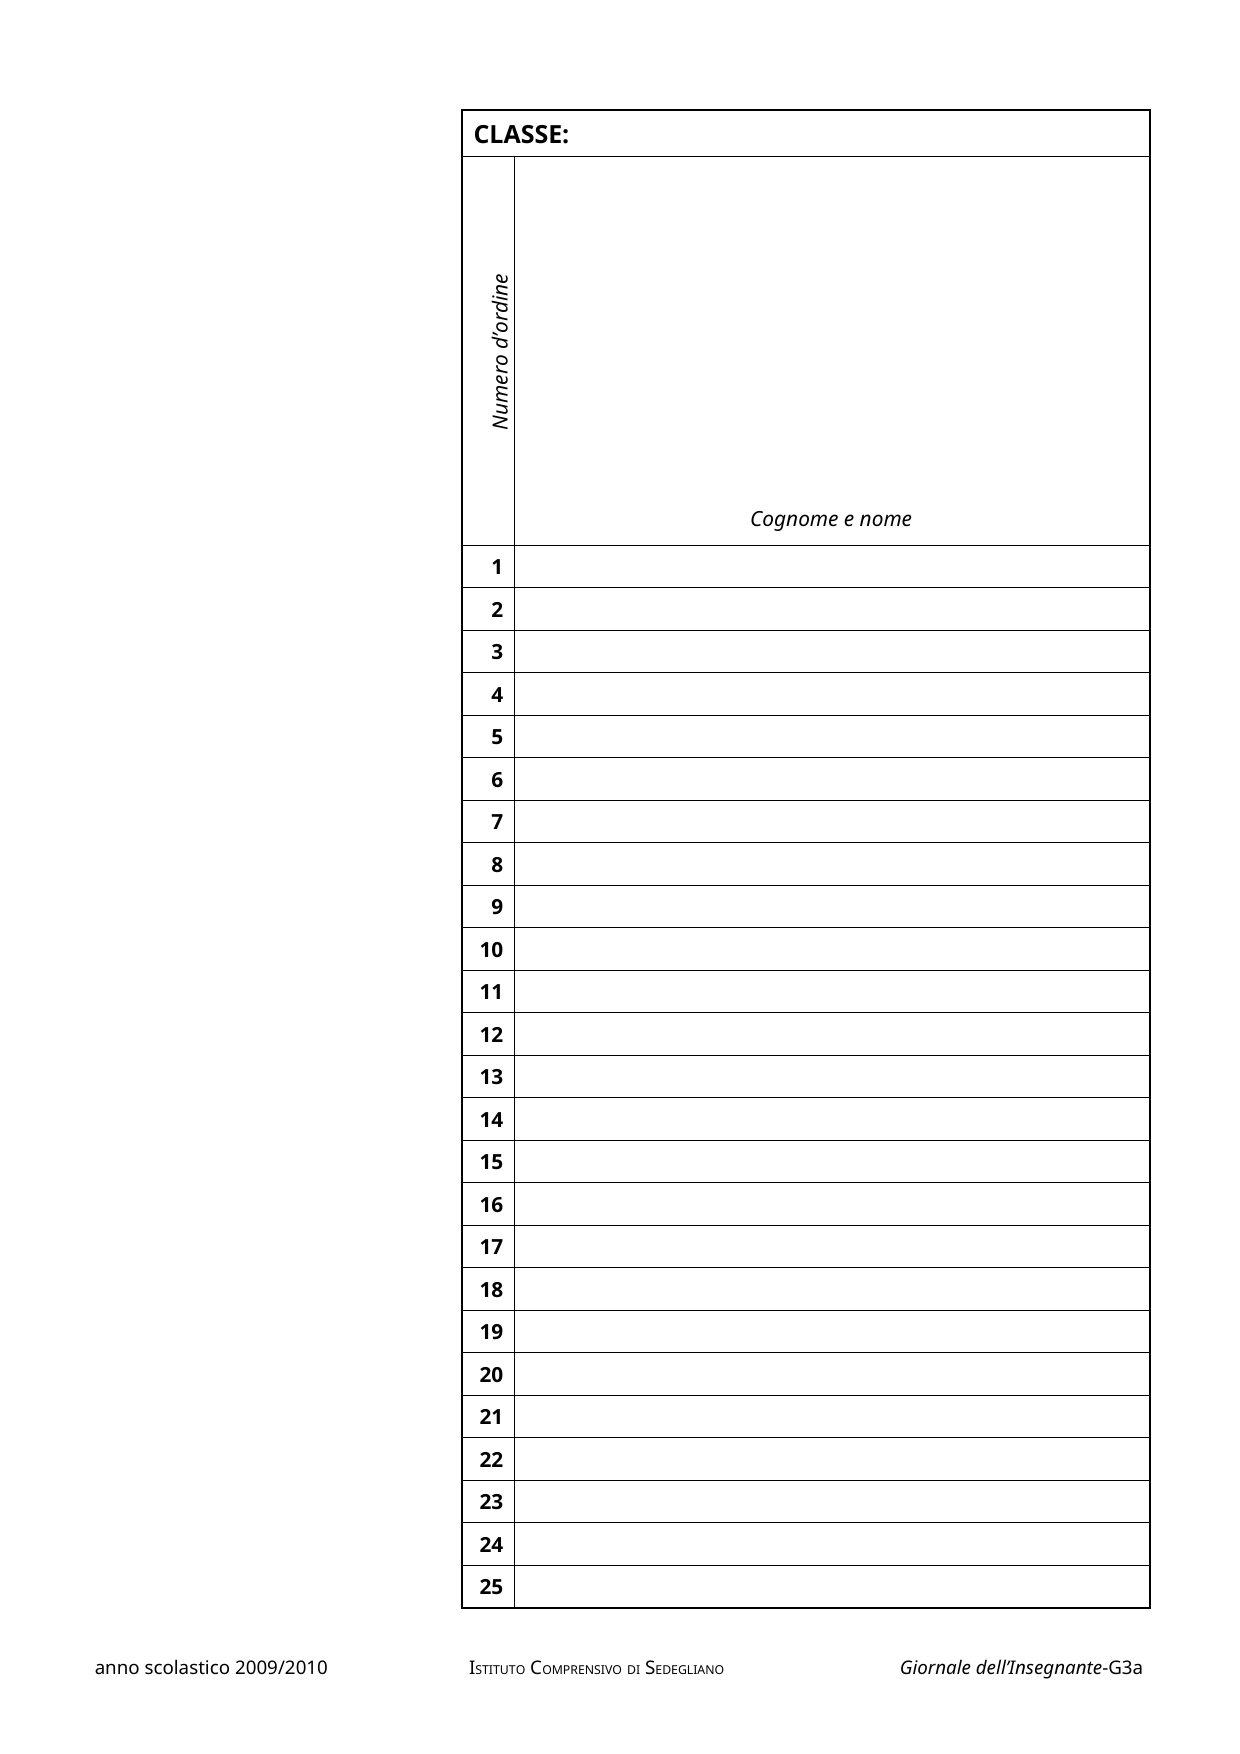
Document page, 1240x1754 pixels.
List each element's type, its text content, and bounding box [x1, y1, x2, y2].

table_cell [515, 843, 1149, 885]
table_cell [515, 886, 1149, 927]
table_cell 11 [463, 971, 514, 1012]
table_cell 24 [463, 1523, 514, 1565]
table_cell 2 [463, 588, 514, 630]
table_header Classe: [463, 111, 610, 156]
table_cell [515, 1056, 1149, 1097]
table_cell [515, 716, 1149, 757]
table_header [610, 111, 1149, 156]
table_cell 1 [463, 546, 514, 587]
table_cell [515, 546, 1149, 587]
table_cell [515, 673, 1149, 715]
table_cell 3 [463, 631, 514, 672]
table_cell [515, 1523, 1149, 1565]
table_cell [515, 758, 1149, 800]
table_cell 17 [463, 1226, 514, 1267]
table_cell [515, 1481, 1149, 1522]
table_cell 13 [463, 1056, 514, 1097]
table_cell [515, 928, 1149, 970]
table_cell [515, 1438, 1149, 1480]
table_cell [515, 1013, 1149, 1055]
table_cell [515, 1353, 1149, 1395]
table_cell [515, 1098, 1149, 1140]
table_cell 16 [463, 1183, 514, 1225]
table_cell [515, 1396, 1149, 1437]
table_cell [515, 1566, 1149, 1607]
table_cell [515, 588, 1149, 630]
table_cell [515, 631, 1149, 672]
table_cell 6 [463, 758, 514, 800]
table_cell 23 [463, 1481, 514, 1522]
table_cell 15 [463, 1141, 514, 1182]
table_cell [515, 801, 1149, 842]
table_cell [515, 1226, 1149, 1267]
table_cell 20 [463, 1353, 514, 1395]
table_cell [515, 1311, 1149, 1352]
table_cell 5 [463, 716, 514, 757]
table_cell [515, 971, 1149, 1012]
table_cell 9 [463, 886, 514, 927]
table_cell [515, 1268, 1149, 1310]
table_cell 10 [463, 928, 514, 970]
table_cell 21 [463, 1396, 514, 1437]
table_cell 18 [463, 1268, 514, 1310]
table_cell [515, 1183, 1149, 1225]
table_cell 8 [463, 843, 514, 885]
table_cell Cognome e nome [515, 157, 1149, 545]
table_cell 22 [463, 1438, 514, 1480]
table_cell 19 [463, 1311, 514, 1352]
table_cell 25 [463, 1566, 514, 1607]
table_cell 14 [463, 1098, 514, 1140]
table_cell Numero d’ordine [463, 157, 514, 545]
table_cell [515, 1141, 1149, 1182]
table_cell 7 [463, 801, 514, 842]
table_cell 12 [463, 1013, 514, 1055]
table_cell 4 [463, 673, 514, 715]
